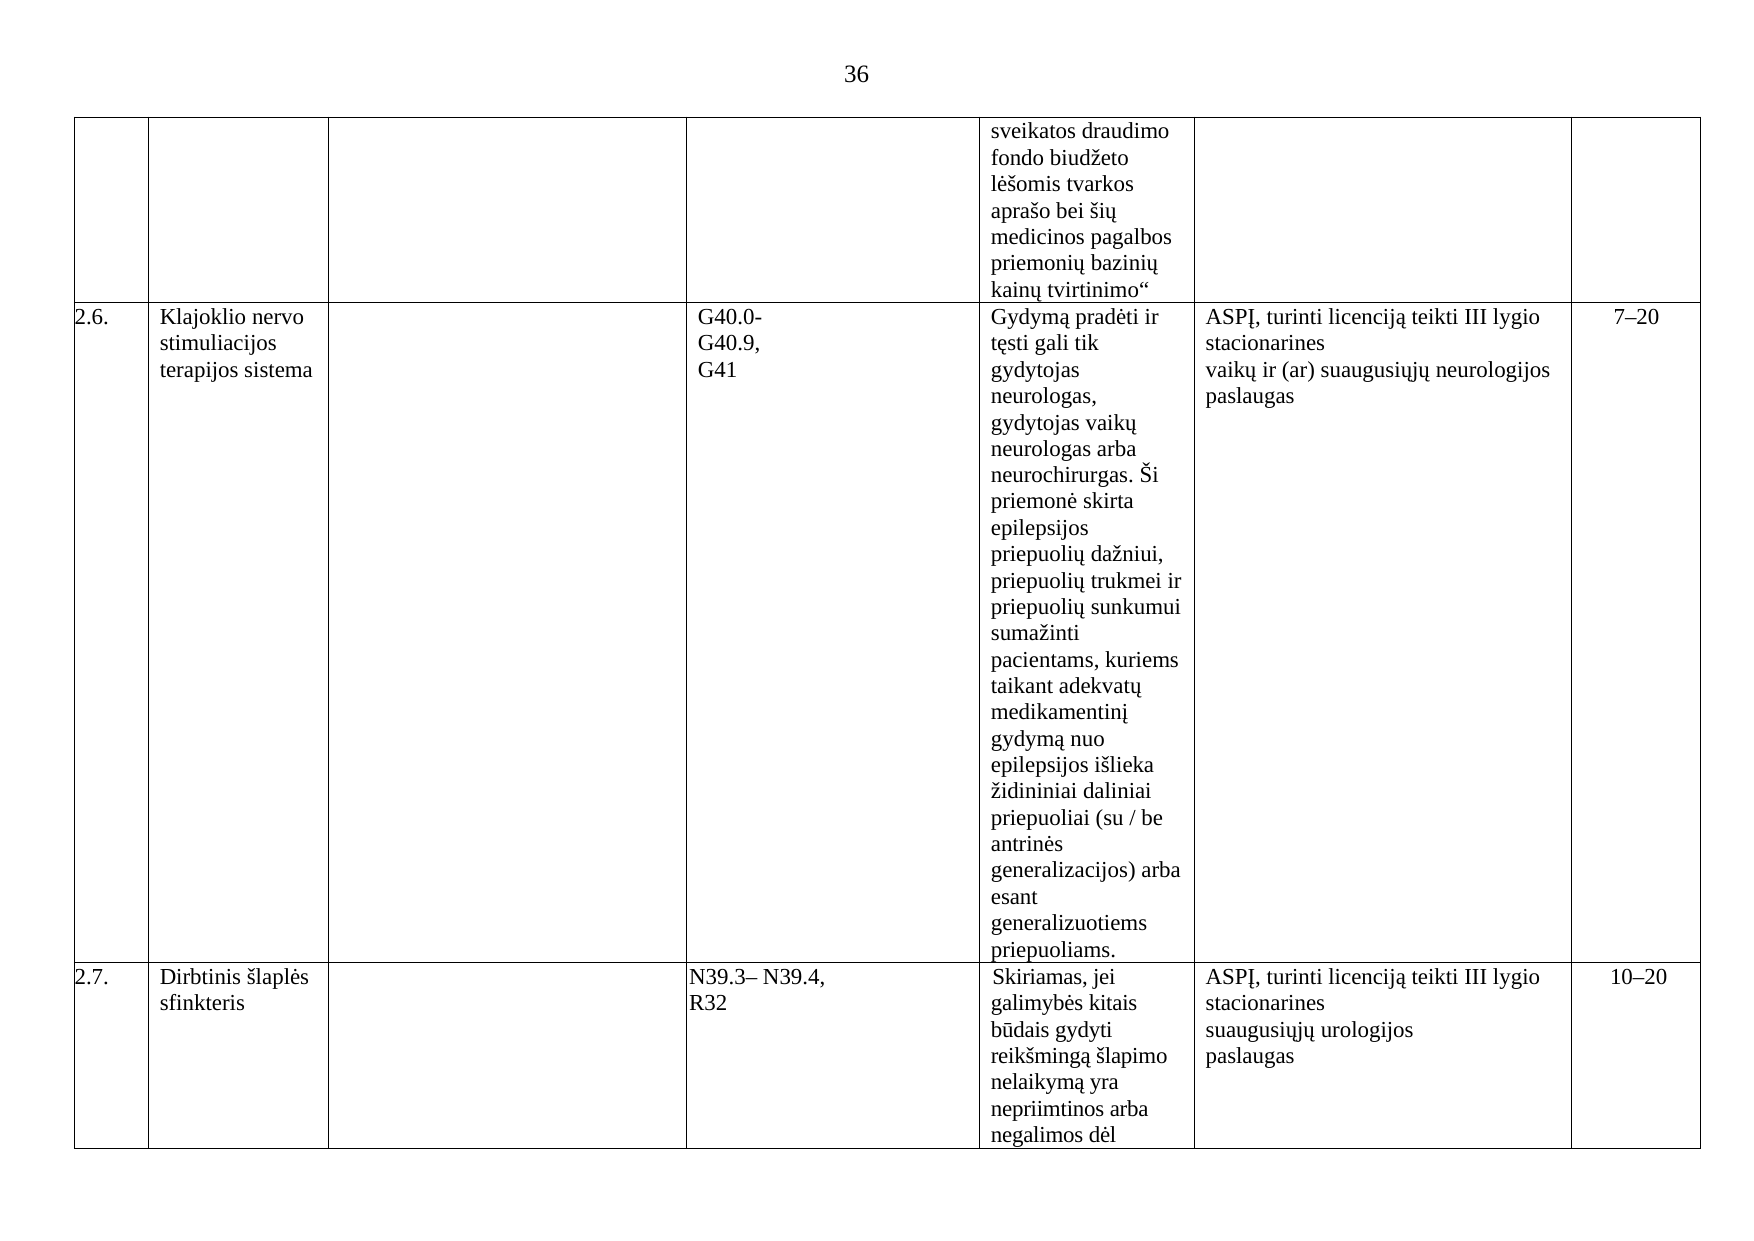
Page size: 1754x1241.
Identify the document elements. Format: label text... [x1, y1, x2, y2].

table_cell N39.3– N39.4, R32 [687, 963, 979, 1147]
table_cell ASPĮ, turinti licenciją teikti III lygio stacionarines suaugusiųjų urologijos paslaugas [1195, 963, 1571, 1147]
table_cell [1195, 118, 1571, 302]
table_cell 2.7. [75, 963, 148, 1147]
table_cell Skiriamas, jei galimybės kitais būdais gydyti reikšmingą šlapimo nelaikymą yra nepriimtinos arba negalimos dėl [980, 963, 1194, 1147]
table_cell [329, 963, 686, 1147]
table_cell sveikatos draudimo fondo biudžeto lėšomis tvarkos aprašo bei šių medicinos pagalbos priemonių bazinių kainų tvirtinimo“ [980, 118, 1194, 302]
table_cell [329, 118, 686, 302]
table_cell [687, 118, 979, 302]
table_cell Dirbtinis šlaplės sfinkteris [149, 963, 328, 1147]
table_cell G40.0- G40.9, G41 [687, 303, 979, 962]
table_cell Gydymą pradėti ir tęsti gali tik gydytojas neurologas, gydytojas vaikų neurologas arba neurochirurgas. Ši priemonė skirta epilepsijos priepuolių dažniui, priepuolių trukmei ir priepuolių sunkumui sumažinti pacientams, kuriems taikant adekvatų medikamentinį gydymą nuo epilepsijos išlieka židininiai daliniai priepuoliai (su / be antrinės generalizacijos) arba esant generalizuotiems priepuoliams. [980, 303, 1194, 962]
table_cell 7–20 [1572, 303, 1700, 962]
table_cell [1572, 118, 1700, 302]
table_cell Klajoklio nervo stimuliacijos terapijos sistema [149, 303, 328, 962]
table_cell [149, 118, 328, 302]
table_cell 2.6. [75, 303, 148, 962]
table_cell [75, 118, 148, 302]
table_cell 10–20 [1572, 963, 1700, 1147]
table_cell ASPĮ, turinti licenciją teikti III lygio stacionarines vaikų ir (ar) suaugusiųjų neurologijos paslaugas [1195, 303, 1571, 962]
table_cell [329, 303, 686, 962]
